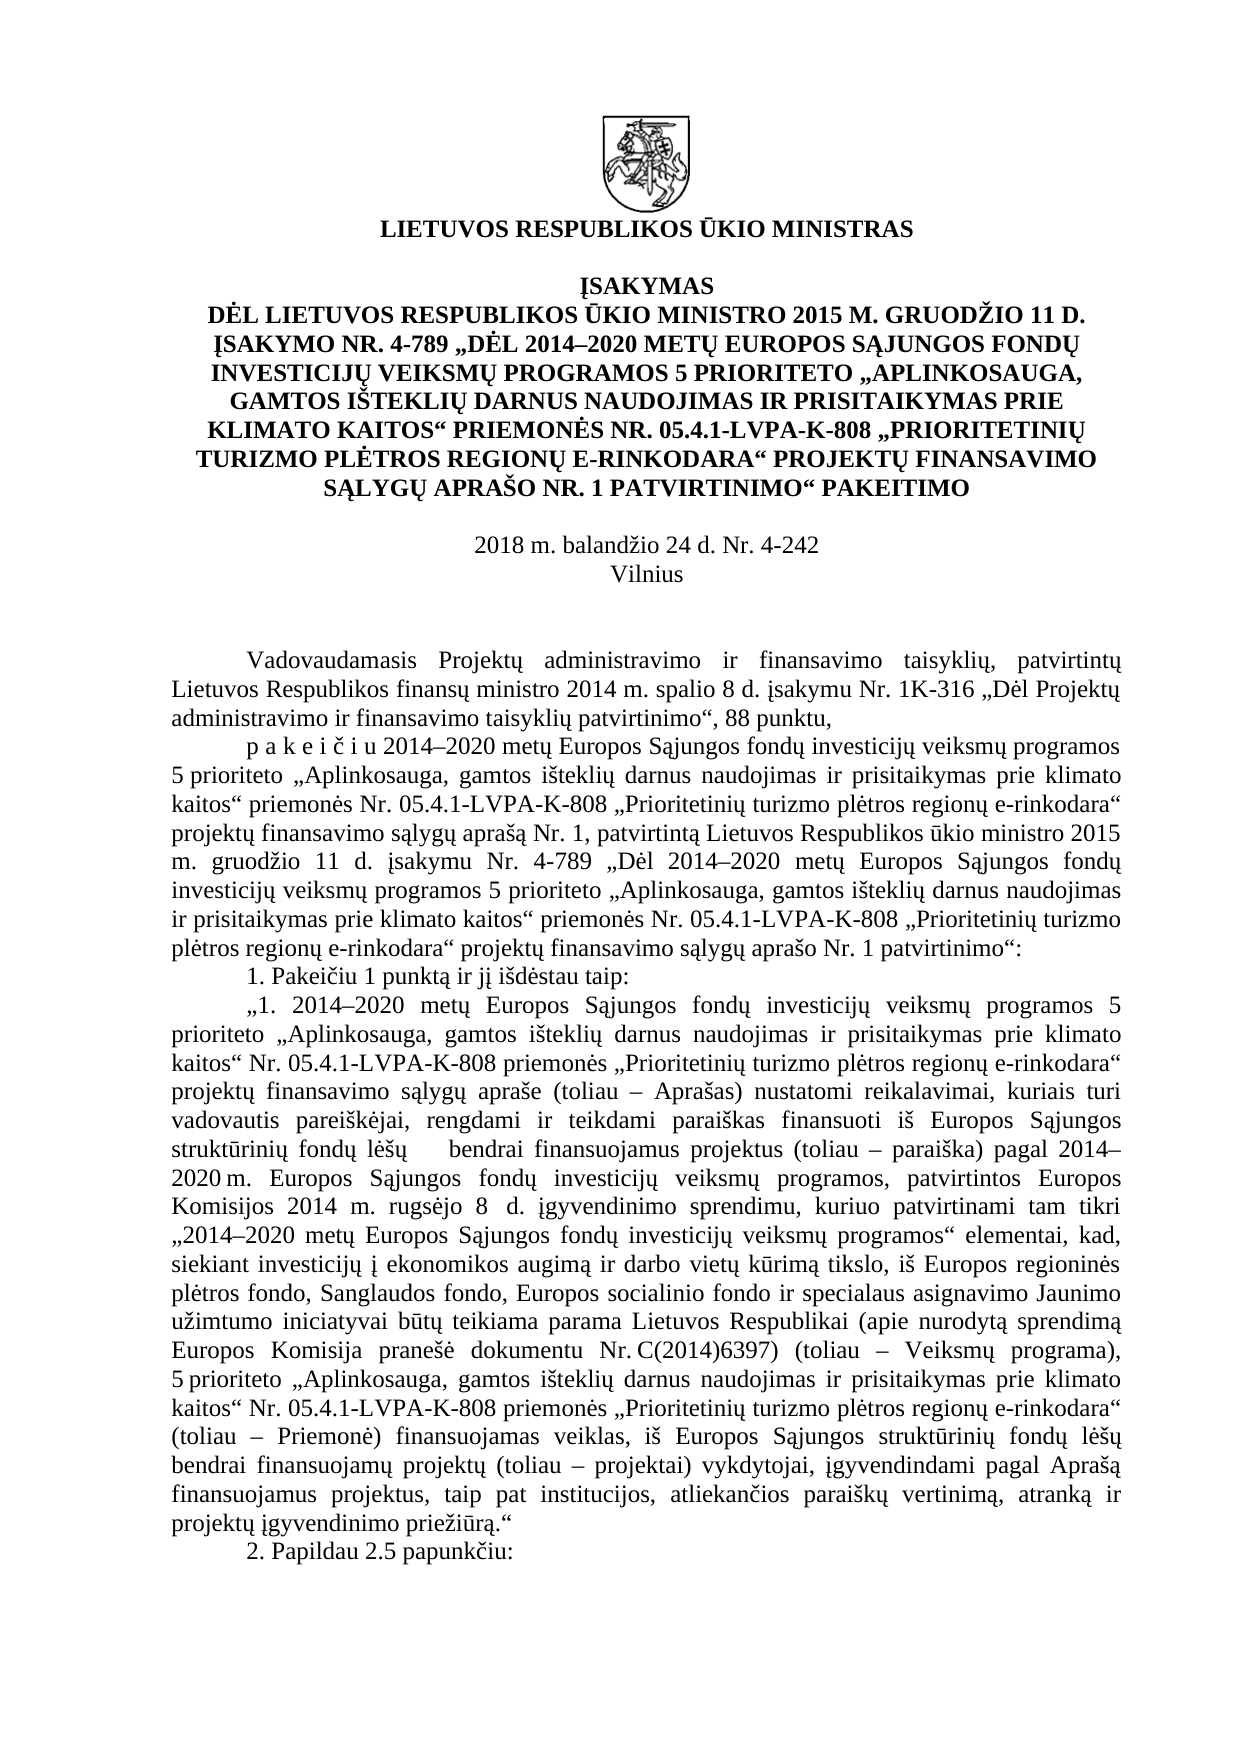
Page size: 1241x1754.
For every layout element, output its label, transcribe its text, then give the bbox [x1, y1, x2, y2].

text 2018 m. balandžio 24 d. Nr. 4-242 [171, 530, 1122, 559]
text Vilnius [171, 559, 1122, 588]
text p a k e i č i u 2014–2020 metų Europos Sąjungos fondų investicijų veiksmų programos 5 prioriteto „Aplinkosauga, gamtos išteklių darnus naudojimas ir prisitaikymas prie klimato kaitos“ priemonės Nr. 05.4.1-LVPA-K-808 „Prioritetinių turizmo plėtros regionų e-rinkodara“ projektų finansavimo sąlygų aprašą Nr. 1, patvirtintą Lietuvos Respublikos ūkio ministro 2015 m. gruodžio 11 d. įsakymu Nr. 4-789 „Dėl 2014–2020 metų Europos Sąjungos fondų investicijų veiksmų programos 5 prioriteto „Aplinkosauga, gamtos išteklių darnus naudojimas ir prisitaikymas prie klimato kaitos“ priemonės Nr. 05.4.1-LVPA-K-808 „Prioritetinių turizmo plėtros regionų e-rinkodara“ projektų finansavimo sąlygų aprašo Nr. 1 patvirtinimo“: [171, 731, 1122, 961]
text „1. 2014–2020 metų Europos Sąjungos fondų investicijų veiksmų programos 5 prioriteto „Aplinkosauga, gamtos išteklių darnus naudojimas ir prisitaikymas prie klimato kaitos“ Nr. 05.4.1-LVPA-K-808 priemonės „Prioritetinių turizmo plėtros regionų e-rinkodara“ projektų finansavimo sąlygų apraše (toliau – Aprašas) nustatomi reikalavimai, kuriais turi vadovautis pareiškėjai, rengdami ir teikdami paraiškas finansuoti iš Europos Sąjungos struktūrinių fondų lėšų bendrai finansuojamus projektus (toliau – paraiška) pagal 2014–2020 m. Europos Sąjungos fondų investicijų veiksmų programos, patvirtintos Europos Komisijos 2014 m. rugsėjo 8 d. įgyvendinimo sprendimu, kuriuo patvirtinami tam tikri „2014–2020 metų Europos Sąjungos fondų investicijų veiksmų programos“ elementai, kad, siekiant investicijų į ekonomikos augimą ir darbo vietų kūrimą tikslo, iš Europos regioninės plėtros fondo, Sanglaudos fondo, Europos socialinio fondo ir specialaus asignavimo Jaunimo užimtumo iniciatyvai būtų teikiama parama Lietuvos Respublikai (apie nurodytą sprendimą Europos Komisija pranešė dokumentu Nr. C(2014)6397) (toliau – Veiksmų programa), 5 prioriteto „Aplinkosauga, gamtos išteklių darnus naudojimas ir prisitaikymas prie klimato kaitos“ Nr. 05.4.1-LVPA-K-808 priemonės „Prioritetinių turizmo plėtros regionų e-rinkodara“ (toliau – Priemonė) finansuojamas veiklas, iš Europos Sąjungos struktūrinių fondų lėšų bendrai finansuojamų projektų (toliau – projektai) vykdytojai, įgyvendindami pagal Aprašą finansuojamus projektus, taip pat institucijos, atliekančios paraiškų vertinimą, atranką ir projektų įgyvendinimo priežiūrą.“ [171, 990, 1122, 1536]
text ĮSAKYMAS [171, 271, 1122, 300]
text dėl Lietuvos respublikos ūkio ministro 2015 m. gruodžio 11 d. įsakymo Nr. 4-789 „Dėl 2014–2020 metų europos sąjungos fondų investicijų veiksmų programos 5 prioriteto „aplinkosauga, gamtos išteklių darnus naudojimas ir prisitaikymas prie klimato kaitos“ priemonės nr. 05.4.1-lvpa-K-808 „Prioritetinių turizmo plėtros regionų e-rinkodara“ projektų finansavimo sąlygų aprašo nr. 1 patvirtinimo“ pakeitimo [171, 300, 1122, 501]
text 2. Papildau 2.5 papunkčiu: [171, 1536, 1122, 1565]
text 1. Pakeičiu 1 punktą ir jį išdėstau taip: [171, 961, 1122, 990]
text LIETUVOS RESPUBLIKOS ŪKIO MINISTRAS [171, 214, 1122, 243]
text Vadovaudamasis Projektų administravimo ir finansavimo taisyklių, patvirtintų Lietuvos Respublikos finansų ministro 2014 m. spalio 8 d. įsakymu Nr. 1K-316 „Dėl Projektų administravimo ir finansavimo taisyklių patvirtinimo“, 88 punktu, [171, 645, 1122, 731]
